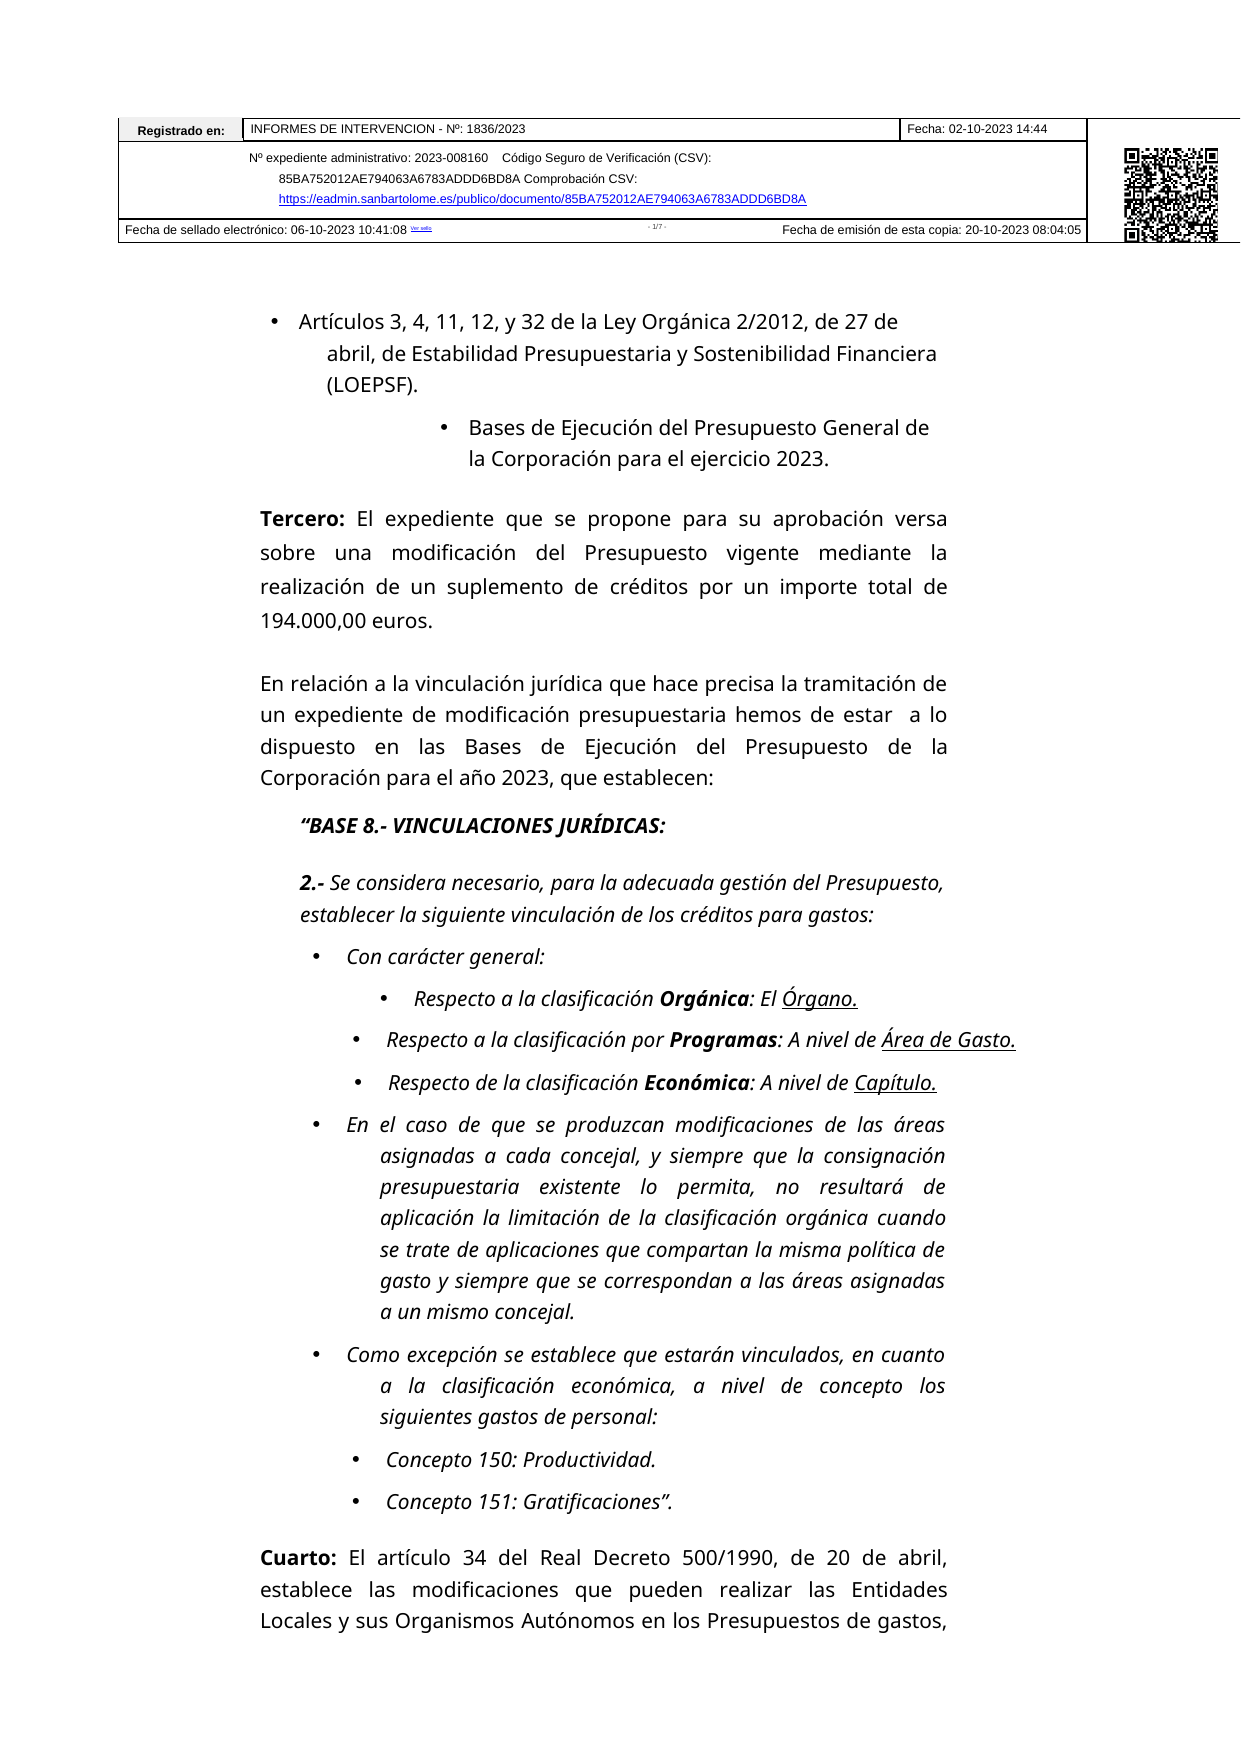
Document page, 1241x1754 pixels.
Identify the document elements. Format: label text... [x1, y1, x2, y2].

list Como excepción se establece que estarán vinculados, en cuanto a la clasificación económica, a nivel de concepto los siguientes gastos de personal: [312, 1340, 948, 1431]
list Respecto a la clasificación Orgánica: El Órgano. [373, 984, 1122, 1012]
list Bases de Ejecución del Presupuesto General de la Corporación para el ejercicio 2023. [440, 413, 948, 472]
table_cell Nº expediente administrativo: 2023-008160 Código Seguro de Verificación (CSV): 85BA752012AE794063A6783ADDD6BD8A Comprobación CSV: https://eadmin.sanbartolome.es/publico/documento/85BA752012AE794063A6783ADDD6BD8A [119, 142, 1086, 218]
list Concepto 151: Gratificaciones”. [352, 1487, 1122, 1515]
list En el caso de que se produzcan modificaciones de las áreas asignadas a cada concejal, y siempre que la consignación presupuestaria existente lo permita, no resultará de aplicación la limitación de la clasificación orgánica cuando se trate de aplicaciones que compartan la misma política de gasto y siempre que se correspondan a las áreas asignadas a un mismo concejal. [312, 1110, 948, 1326]
table_cell Fecha: 02-10-2023 14:44 [901, 119, 1086, 140]
text 2.- Se considera necesario, para la adecuada gestión del Presupuesto, establecer la siguiente vinculación de los créditos para gastos: [300, 868, 948, 928]
text En relación a la vinculación jurídica que hace precisa la tramitación de un expediente de modificación presupuestaria hemos de estar a lo dispuesto en las Bases de Ejecución del Presupuesto de la Corporación para el año 2023, que establecen: [260, 669, 948, 792]
list Respecto a la clasificación por Programas: A nivel de Área de Gasto. [352, 1026, 1122, 1054]
list Artículos 3, 4, 11, 12, y 32 de la Ley Orgánica 2/2012, de 27 de abril, de Estabilidad Presupuestaria y Sostenibilidad Financiera (LOEPSF). [271, 307, 948, 398]
table_cell INFORMES DE INTERVENCION - Nº: 1836/2023 [244, 119, 899, 140]
text Tercero: El expediente que se propone para su aprobación versa sobre una modificación del Presupuesto vigente mediante la realización de un suplemento de créditos por un importe total de 194.000,00 euros. [260, 504, 948, 635]
list Respecto de la clasificación Económica: A nivel de Capítulo. [354, 1068, 1122, 1096]
table_cell Registrado en: [119, 121, 242, 138]
table_cell Fecha de sellado electrónico: 06-10-2023 10:41:08 Ver sello - 1/7 - Fecha de emisión de esta copia: 20-10-2023 08:04:05 [119, 220, 1086, 242]
text Cuarto: El artículo 34 del Real Decreto 500/1990, de 20 de abril, establece las modificaciones que pueden realizar las Entidades Locales y sus Organismos Autónomos en los Presupuestos de gastos, [260, 1543, 948, 1634]
text “BASE 8.- VINCULACIONES JURÍDICAS: [300, 812, 1122, 840]
list Con carácter general: [312, 942, 1122, 970]
list Concepto 150: Productividad. [352, 1445, 1122, 1473]
table_header [1088, 119, 1240, 242]
